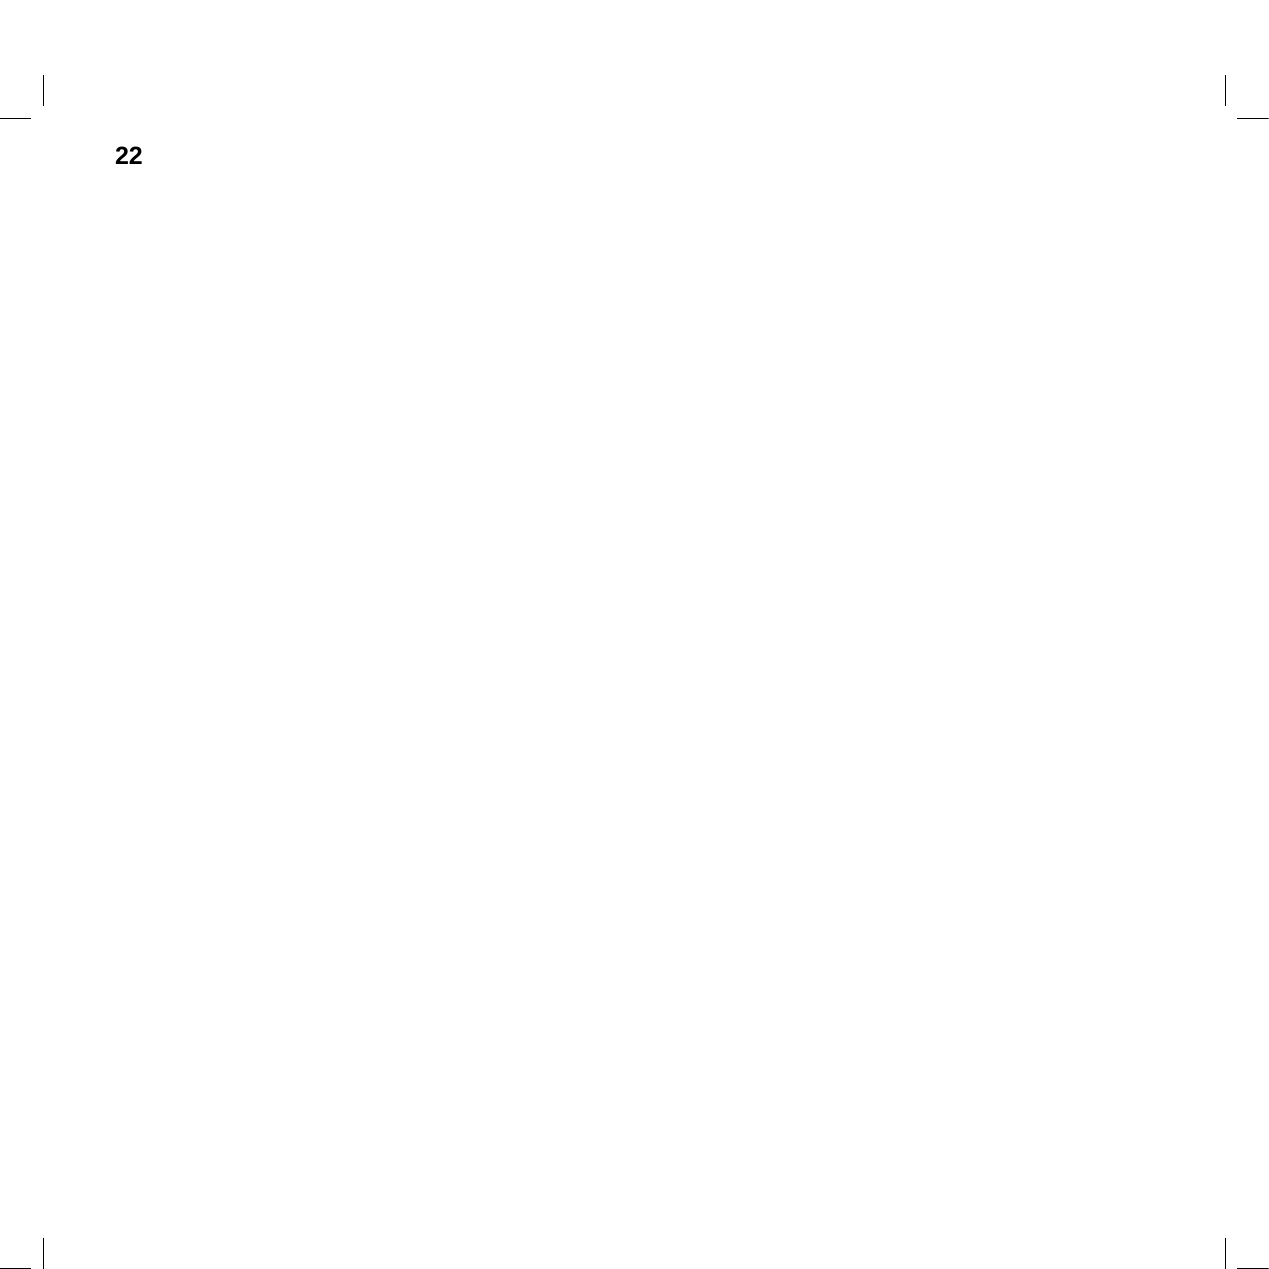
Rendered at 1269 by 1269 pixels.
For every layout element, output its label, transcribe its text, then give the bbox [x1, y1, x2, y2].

text 22 [115, 141, 1269, 169]
